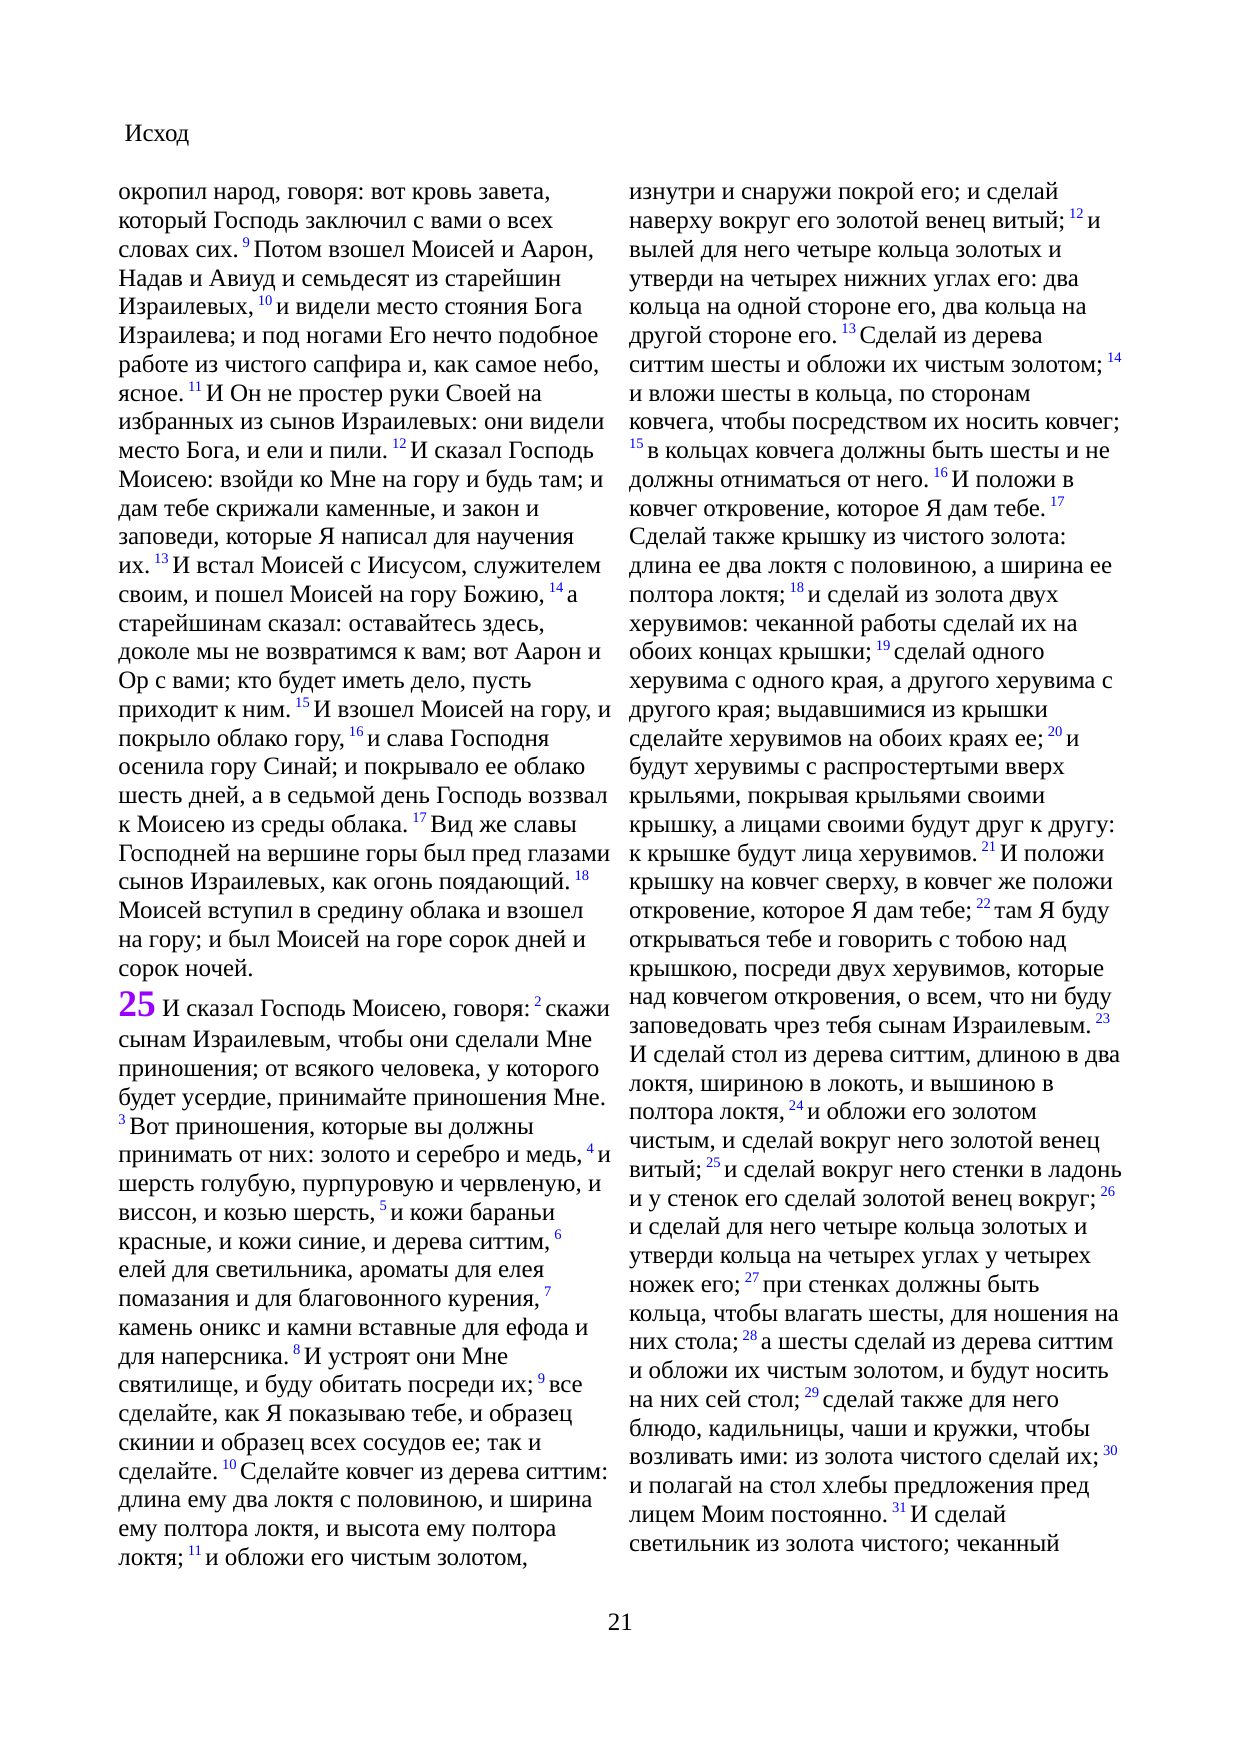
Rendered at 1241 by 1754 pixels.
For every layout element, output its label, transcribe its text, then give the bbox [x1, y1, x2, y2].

text изнутри и снаружи покрой его; и сделай наверху вокруг его золотой венец витый; 12 и вылей для него четыре кольца золотых и утверди на четырех нижних углах его: два кольца на одной стороне его, два кольца на другой стороне его. 13 Сделай из дерева ситтим шесты и обложи их чистым золотом; 14 и вложи шесты в кольца, по сторонам ковчега, чтобы посредством их носить ковчег; 15 в кольцах ковчега должны быть шесты и не должны отниматься от него. 16 И положи в ковчег откровение, которое Я дам тебе. 17 Сделай также крышку из чистого золота: длина ее два локтя с половиною, а ширина ее полтора локтя; 18 и сделай из золота двух херувимов: чеканной работы сделай их на обоих концах крышки; 19 сделай одного херувима с одного края, а другого херувима с другого края; выдавшимися из крышки сделайте херувимов на обоих краях ее; 20 и будут херувимы с распростертыми вверх крыльями, покрывая крыльями своими крышку, а лицами своими будут друг к другу: к крышке будут лица херувимов. 21 И положи крышку на ковчег сверху, в ковчег же положи откровение, которое Я дам тебе; 22 там Я буду открываться тебе и говорить с тобою над крышкою, посреди двух херувимов, которые над ковчегом откровения, о всем, что ни буду заповедовать чрез тебя сынам Израилевым. 23 И сделай стол из дерева ситтим, длиною в два локтя, шириною в локоть, и вышиною в полтора локтя, 24 и обложи его золотом чистым, и сделай вокруг него золотой венец витый; 25 и сделай вокруг него стенки в ладонь и у стенок его сделай золотой венец вокруг; 26 и сделай для него четыре кольца золотых и утверди кольца на четырех углах у четырех ножек его; 27 при стенках должны быть кольца, чтобы влагать шесты, для ношения на них стола; 28 а шесты сделай из дерева ситтим и обложи их чистым золотом, и будут носить на них сей стол; 29 сделай также для него блюдо, кадильницы, чаши и кружки, чтобы возливать ими: из золота чистого сделай их; 30 и полагай на стол хлебы предложения пред лицем Моим постоянно. 31 И сделай светильник из золота чистого; чеканный [629, 176, 1122, 1556]
text окропил народ, говоря: вот кровь завета, который Господь заключил с вами о всех словах сих. 9 Потом взошел Моисей и Аарон, Надав и Авиуд и семьдесят из старейшин Израилевых, 10 и видели место стояния Бога Израилева; и под ногами Его нечто подобное работе из чистого сапфира и, как самое небо, ясное. 11 И Он не простер руки Своей на избранных из сынов Израилевых: они видели место Бога, и ели и пили. 12 И сказал Господь Моисею: взойди ко Мне на гору и будь там; и дам тебе скрижали каменные, и закон и заповеди, которые Я написал для научения их. 13 И встал Моисей с Иисусом, служителем своим, и пошел Моисей на гору Божию, 14 а старейшинам сказал: оставайтесь здесь, доколе мы не возвратимся к вам; вот Аарон и Ор с вами; кто будет иметь дело, пусть приходит к ним. 15 И взошел Моисей на гору, и покрыло облако гору, 16 и слава Господня осенила гору Синай; и покрывало ее облако шесть дней, а в седьмой день Господь воззвал к Моисею из среды облака. 17 Вид же славы Господней на вершине горы был пред глазами сынов Израилевых, как огонь поядающий. 18 Моисей вступил в средину облака и взошел на гору; и был Моисей на горе сорок дней и сорок ночей. [118, 176, 611, 981]
text 25 И сказал Господь Моисею, говоря: 2 скажи сынам Израилевым, чтобы они сделали Мне приношения; от всякого человека, у которого будет усердие, принимайте приношения Мне. 3 Вот приношения, которые вы должны принимать от них: золото и серебро и медь, 4 и шерсть голубую, пурпуровую и червленую, и виссон, и козью шерсть, 5 и кожи бараньи красные, и кожи синие, и дерева ситтим, 6 елей для светильника, ароматы для елея помазания и для благовонного курения, 7 камень оникс и камни вставные для ефода и для наперсника. 8 И устроят они Мне святилище, и буду обитать посреди их; 9 все сделайте, как Я показываю тебе, и образец скинии и образец всех сосудов ее; так и сделайте. 10 Сделайте ковчег из дерева ситтим: длина ему два локтя с половиною, и ширина ему полтора локтя, и высота ему полтора локтя; 11 и обложи его чистым золотом, [118, 981, 611, 1571]
